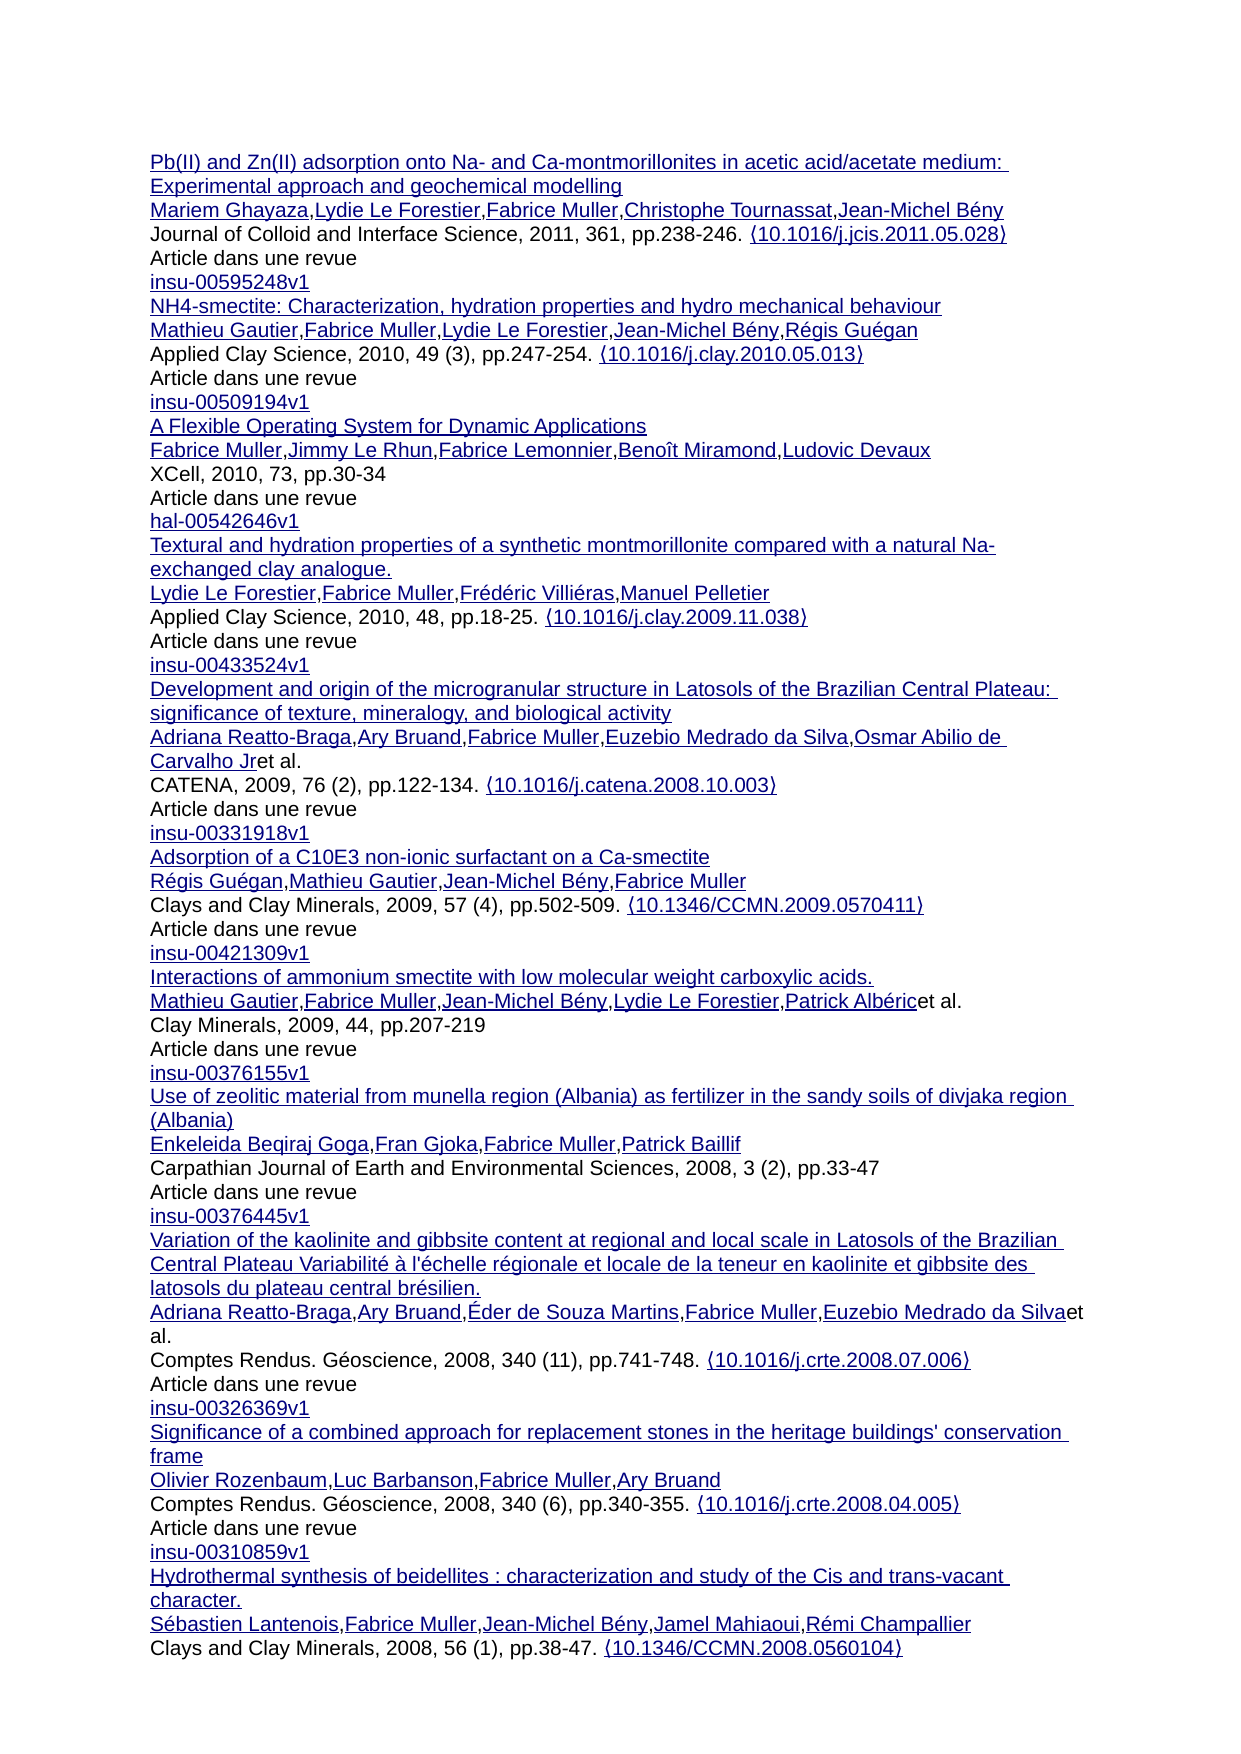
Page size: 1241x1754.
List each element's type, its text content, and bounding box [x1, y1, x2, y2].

table_cell Textural and hydration properties of a synthetic montmorillonite compared with a natural Na-exchanged clay analogue. Lydie Le Forestier,Fabrice Muller,Frédéric Villiéras,Manuel Pelletier Applied Clay Science, 2010, 48, pp.18-25. ⟨10.1016/j.clay.2009.11.038⟩ Article dans une revue insu-00433524v1 [150, 533, 1090, 677]
table_cell Pb(II) and Zn(II) adsorption onto Na- and Ca-montmorillonites in acetic acid/acetate medium: Experimental approach and geochemical modelling Mariem Ghayaza,Lydie Le Forestier,Fabrice Muller,Christophe Tournassat,Jean-Michel Bény Journal of Colloid and Interface Science, 2011, 361, pp.238-246. ⟨10.1016/j.jcis.2011.05.028⟩ Article dans une revue insu-00595248v1 [150, 150, 1090, 294]
table_cell A Flexible Operating System for Dynamic Applications Fabrice Muller,Jimmy Le Rhun,Fabrice Lemonnier,Benoît Miramond,Ludovic Devaux XCell, 2010, 73, pp.30-34 Article dans une revue hal-00542646v1 [150, 414, 1090, 533]
table_cell Hydrothermal synthesis of beidellites : characterization and study of the Cis and trans-vacant character. Sébastien Lantenois,Fabrice Muller,Jean-Michel Bény,Jamel Mahiaoui,Rémi Champallier Clays and Clay Minerals, 2008, 56 (1), pp.38-47. ⟨10.1346/CCMN.2008.0560104⟩ [150, 1564, 1090, 1659]
table_cell Variation of the kaolinite and gibbsite content at regional and local scale in Latosols of the Brazilian Central Plateau Variabilité à l'échelle régionale et locale de la teneur en kaolinite et gibbsite des latosols du plateau central brésilien. Adriana Reatto-Braga,Ary Bruand,Éder de Souza Martins,Fabrice Muller,Euzebio Medrado da Silvaet al. Comptes Rendus. Géoscience, 2008, 340 (11), pp.741-748. ⟨10.1016/j.crte.2008.07.006⟩ Article dans une revue insu-00326369v1 [150, 1228, 1090, 1420]
table_cell Use of zeolitic material from munella region (Albania) as fertilizer in the sandy soils of divjaka region (Albania) Enkeleida Beqiraj Goga,Fran Gjoka,Fabrice Muller,Patrick Baillif Carpathian Journal of Earth and Environmental Sciences, 2008, 3 (2), pp.33-47 Article dans une revue insu-00376445v1 [150, 1084, 1090, 1228]
table_cell Interactions of ammonium smectite with low molecular weight carboxylic acids. Mathieu Gautier,Fabrice Muller,Jean-Michel Bény,Lydie Le Forestier,Patrick Albéricet al. Clay Minerals, 2009, 44, pp.207-219 Article dans une revue insu-00376155v1 [150, 965, 1090, 1084]
table_cell Significance of a combined approach for replacement stones in the heritage buildings' conservation frame Olivier Rozenbaum,Luc Barbanson,Fabrice Muller,Ary Bruand Comptes Rendus. Géoscience, 2008, 340 (6), pp.340-355. ⟨10.1016/j.crte.2008.04.005⟩ Article dans une revue insu-00310859v1 [150, 1420, 1090, 1563]
table_cell NH4-smectite: Characterization, hydration properties and hydro mechanical behaviour Mathieu Gautier,Fabrice Muller,Lydie Le Forestier,Jean-Michel Bény,Régis Guégan Applied Clay Science, 2010, 49 (3), pp.247-254. ⟨10.1016/j.clay.2010.05.013⟩ Article dans une revue insu-00509194v1 [150, 294, 1090, 413]
table_cell Development and origin of the microgranular structure in Latosols of the Brazilian Central Plateau: significance of texture, mineralogy, and biological activity Adriana Reatto-Braga,Ary Bruand,Fabrice Muller,Euzebio Medrado da Silva,Osmar Abilio de Carvalho Jret al. CATENA, 2009, 76 (2), pp.122-134. ⟨10.1016/j.catena.2008.10.003⟩ Article dans une revue insu-00331918v1 [150, 677, 1090, 845]
table_cell Adsorption of a C10E3 non-ionic surfactant on a Ca-smectite Régis Guégan,Mathieu Gautier,Jean-Michel Bény,Fabrice Muller Clays and Clay Minerals, 2009, 57 (4), pp.502-509. ⟨10.1346/CCMN.2009.0570411⟩ Article dans une revue insu-00421309v1 [150, 845, 1090, 964]
